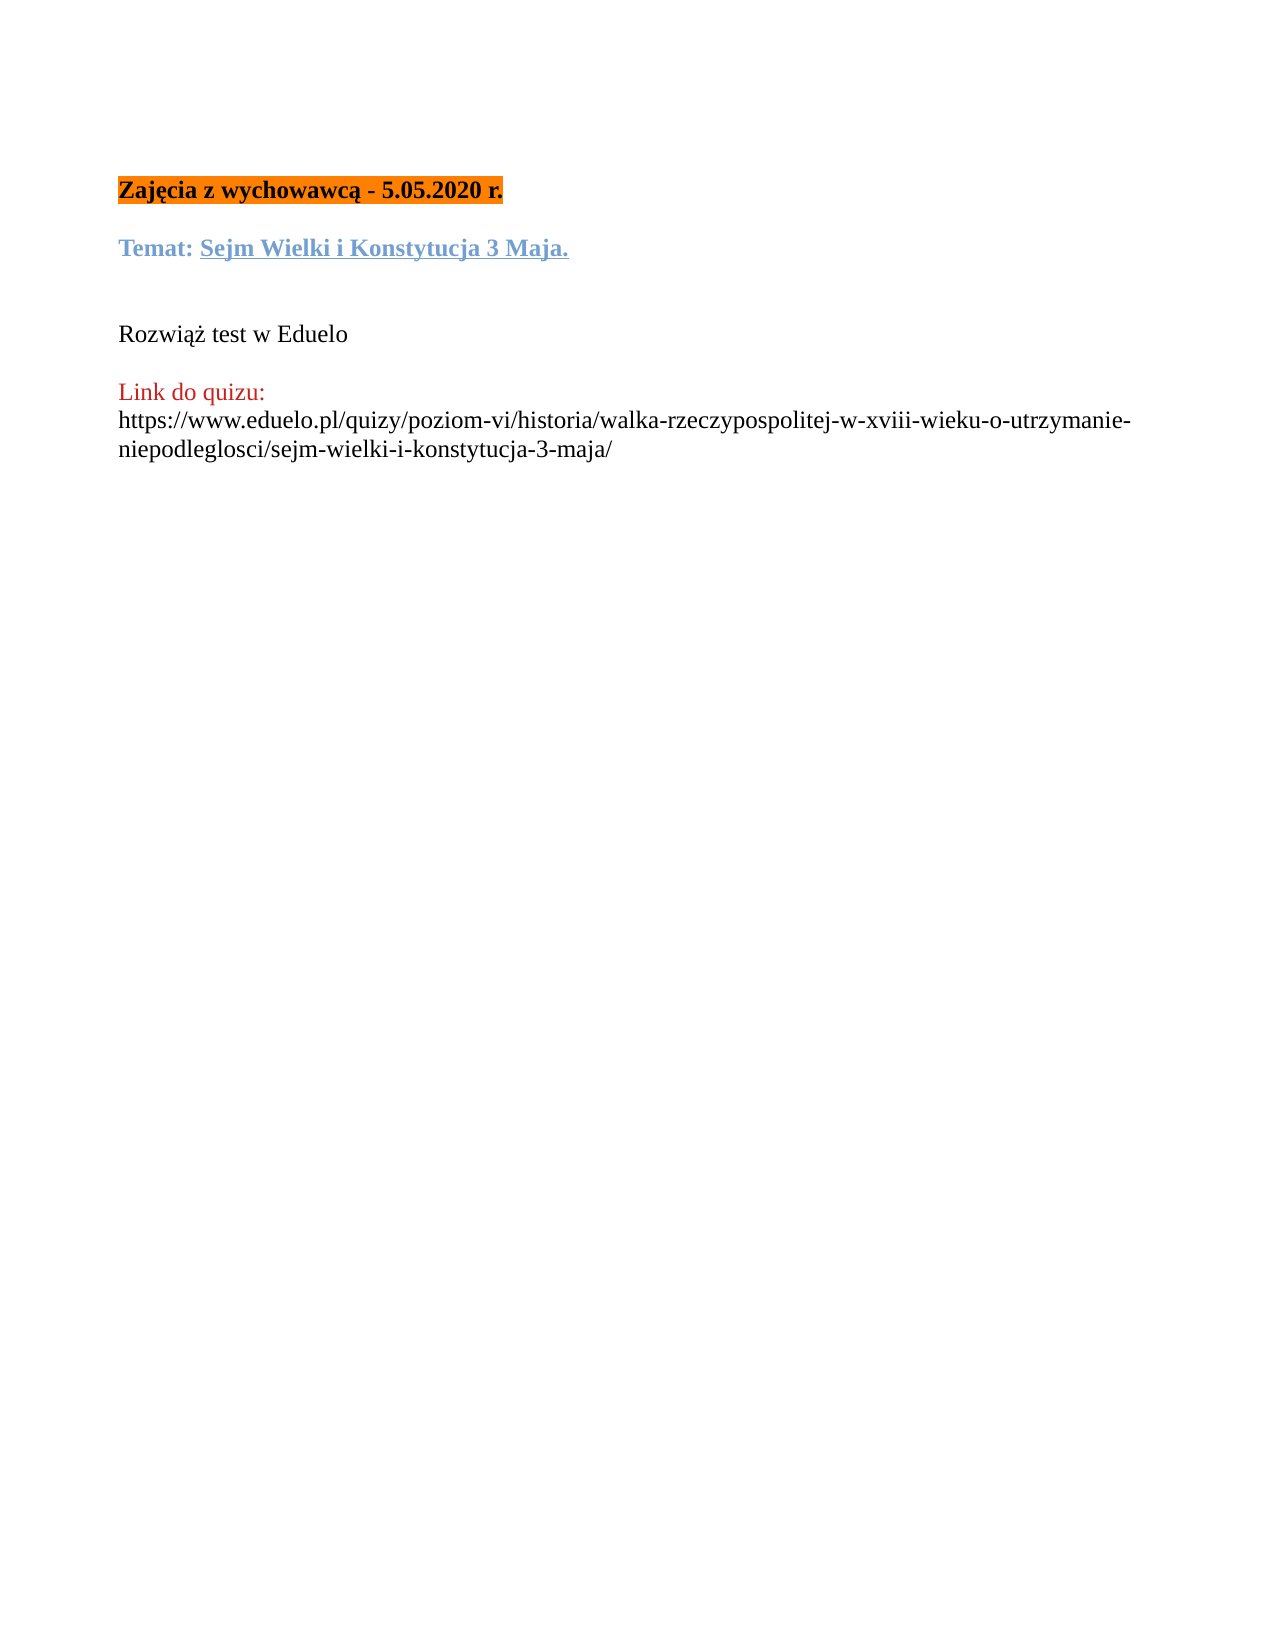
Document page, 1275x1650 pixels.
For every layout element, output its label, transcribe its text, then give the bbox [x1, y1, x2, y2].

text Link do quizu: [118, 377, 1157, 406]
text https://www.eduelo.pl/quizy/poziom-vi/historia/walka-rzeczypospolitej-w-xviii-wieku-o-utrzymanie-niepodleglosci/sejm-wielki-i-konstytucja-3-maja/ [118, 406, 1157, 463]
text Rozwiąż test w Eduelo [118, 319, 1157, 348]
text Temat: Sejm Wielki i Konstytucja 3 Maja. [118, 233, 1157, 262]
text Zajęcia z wychowawcą - 5.05.2020 r. [118, 176, 1157, 204]
